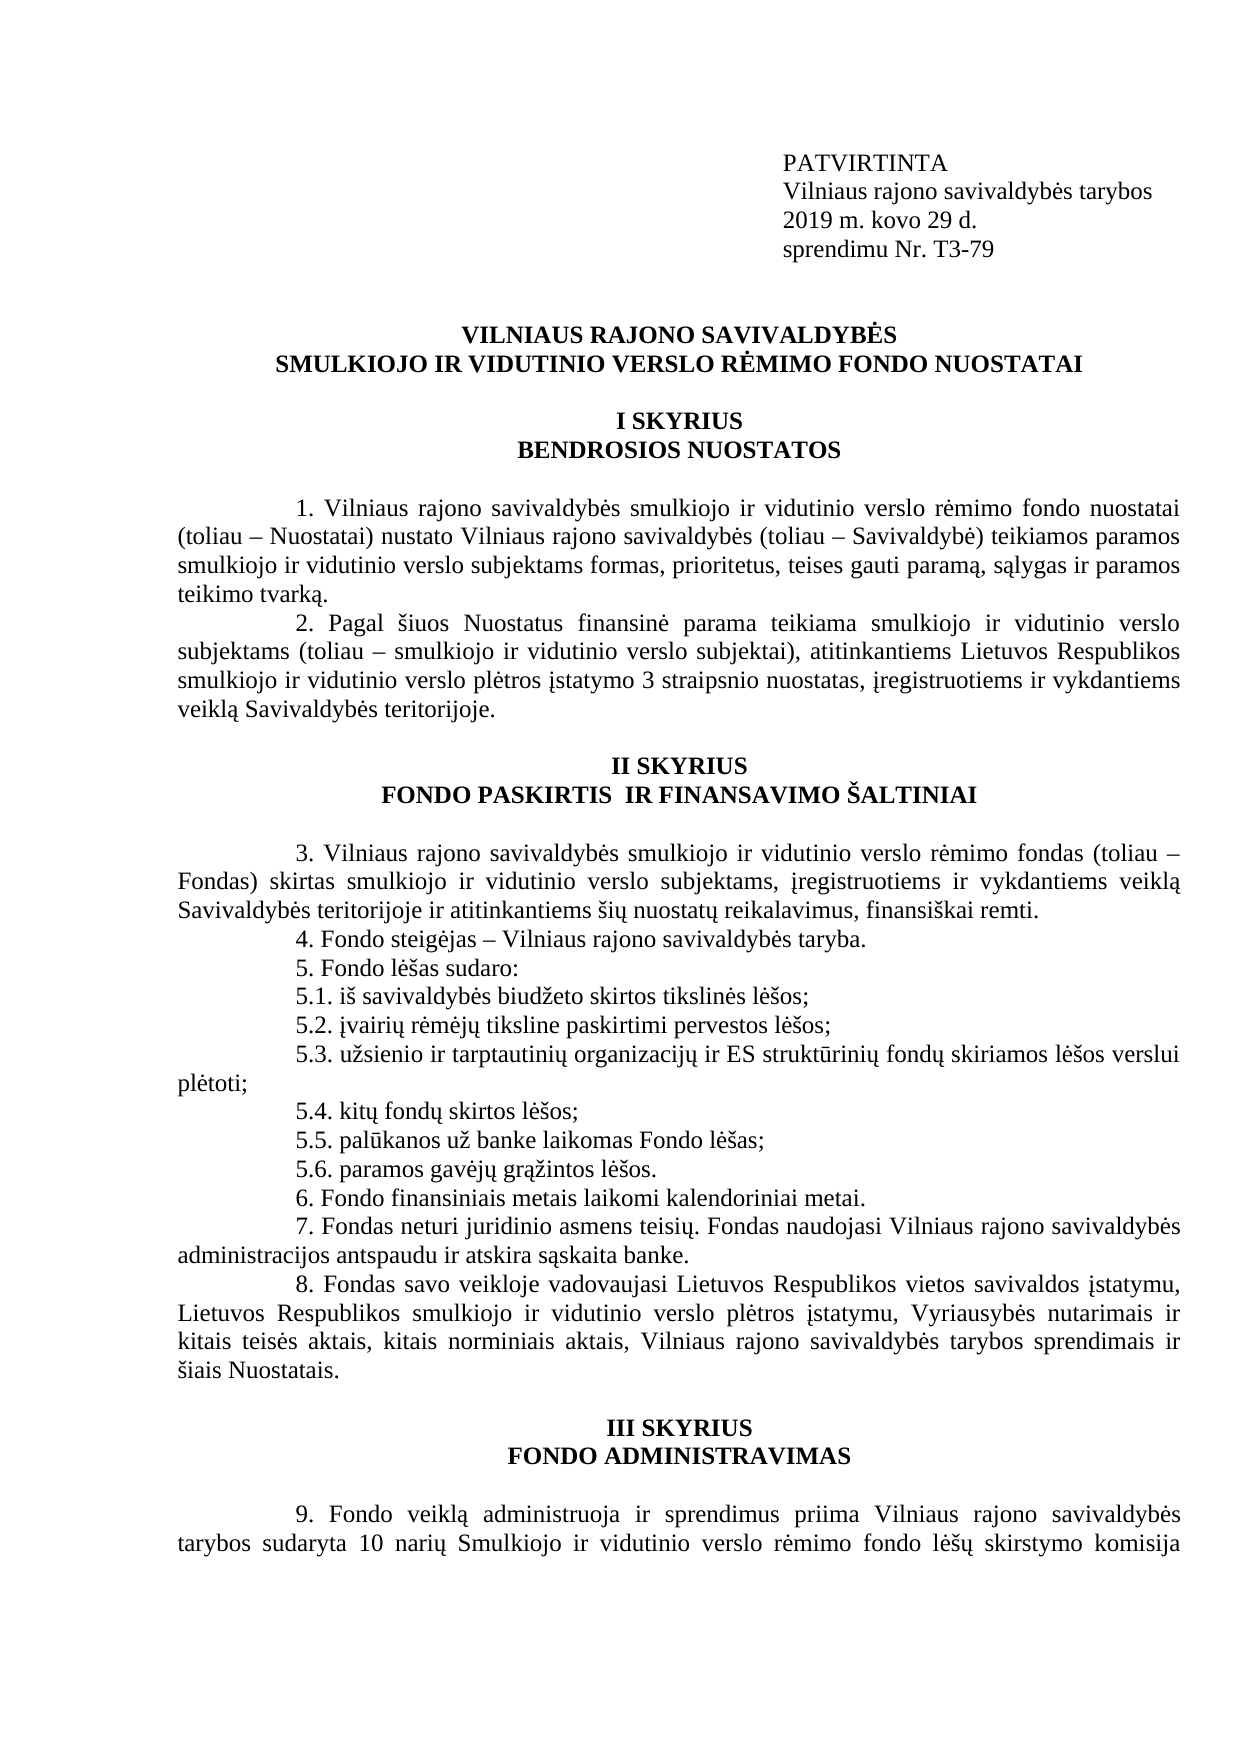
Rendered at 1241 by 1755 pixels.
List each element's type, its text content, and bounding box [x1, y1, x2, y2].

text 7. Fondas neturi juridinio asmens teisių. Fondas naudojasi Vilniaus rajono savivaldybės administracijos antspaudu ir atskira sąskaita banke. [177, 1211, 1181, 1269]
text 3. Vilniaus rajono savivaldybės smulkiojo ir vidutinio verslo rėmimo fondas (toliau – Fondas) skirtas smulkiojo ir vidutinio verslo subjektams, įregistruotiems ir vykdantiems veiklą Savivaldybės teritorijoje ir atitinkantiems šių nuostatų reikalavimus, finansiškai remti. [177, 838, 1181, 924]
text II SKYRIUS [177, 751, 1181, 780]
text SMULKIOJO IR VIDUTINIO VERSLO RĖMIMO FONDO NUOSTATAI [177, 349, 1181, 378]
text 2019 m. kovo 29 d. [177, 205, 1181, 234]
text FONDO PASKIRTIS IR FINANSAVIMO ŠALTINIAI [177, 780, 1181, 809]
text VILNIAUS RAJONO SAVIVALDYBĖS [177, 320, 1181, 349]
text 4. Fondo steigėjas – Vilniaus rajono savivaldybės taryba. [177, 924, 1181, 953]
text I SKYRIUS [177, 406, 1181, 435]
text 5.4. kitų fondų skirtos lėšos; [177, 1096, 1181, 1125]
text PATVIRTINTA [177, 148, 1181, 176]
text 2. Pagal šiuos Nuostatus finansinė parama teikiama smulkiojo ir vidutinio verslo subjektams (toliau – smulkiojo ir vidutinio verslo subjektai), atitinkantiems Lietuvos Respublikos smulkiojo ir vidutinio verslo plėtros įstatymo 3 straipsnio nuostatas, įregistruotiems ir vykdantiems veiklą Savivaldybės teritorijoje. [177, 608, 1181, 723]
text 5.1. iš savivaldybės biudžeto skirtos tikslinės lėšos; [177, 981, 1181, 1010]
text 6. Fondo finansiniais metais laikomi kalendoriniai metai. [177, 1183, 1181, 1211]
text sprendimu Nr. T3-79 [177, 234, 1181, 263]
text FONDO ADMINISTRAVIMAS [177, 1441, 1181, 1470]
text 5. Fondo lėšas sudaro: [177, 953, 1181, 981]
text 1. Vilniaus rajono savivaldybės smulkiojo ir vidutinio verslo rėmimo fondo nuostatai (toliau – Nuostatai) nustato Vilniaus rajono savivaldybės (toliau – Savivaldybė) teikiamos paramos smulkiojo ir vidutinio verslo subjektams formas, prioritetus, teises gauti paramą, sąlygas ir paramos teikimo tvarką. [177, 493, 1181, 608]
text 5.5. palūkanos už banke laikomas Fondo lėšas; [177, 1125, 1181, 1154]
text III SKYRIUS [177, 1413, 1181, 1441]
text 5.2. įvairių rėmėjų tiksline paskirtimi pervestos lėšos; [177, 1010, 1181, 1039]
text Vilniaus rajono savivaldybės tarybos [177, 176, 1181, 205]
text 8. Fondas savo veikloje vadovaujasi Lietuvos Respublikos vietos savivaldos įstatymu, Lietuvos Respublikos smulkiojo ir vidutinio verslo plėtros įstatymu, Vyriausybės nutarimais ir kitais teisės aktais, kitais norminiais aktais, Vilniaus rajono savivaldybės tarybos sprendimais ir šiais Nuostatais. [177, 1269, 1181, 1384]
text 5.6. paramos gavėjų grąžintos lėšos. [177, 1154, 1181, 1183]
text 9. Fondo veiklą administruoja ir sprendimus priima Vilniaus rajono savivaldybės tarybos sudaryta 10 narių Smulkiojo ir vidutinio verslo rėmimo fondo lėšų skirstymo komisija [177, 1499, 1181, 1556]
text BENDROSIOS NUOSTATOS [177, 435, 1181, 464]
text 5.3. užsienio ir tarptautinių organizacijų ir ES struktūrinių fondų skiriamos lėšos verslui plėtoti; [177, 1039, 1181, 1096]
